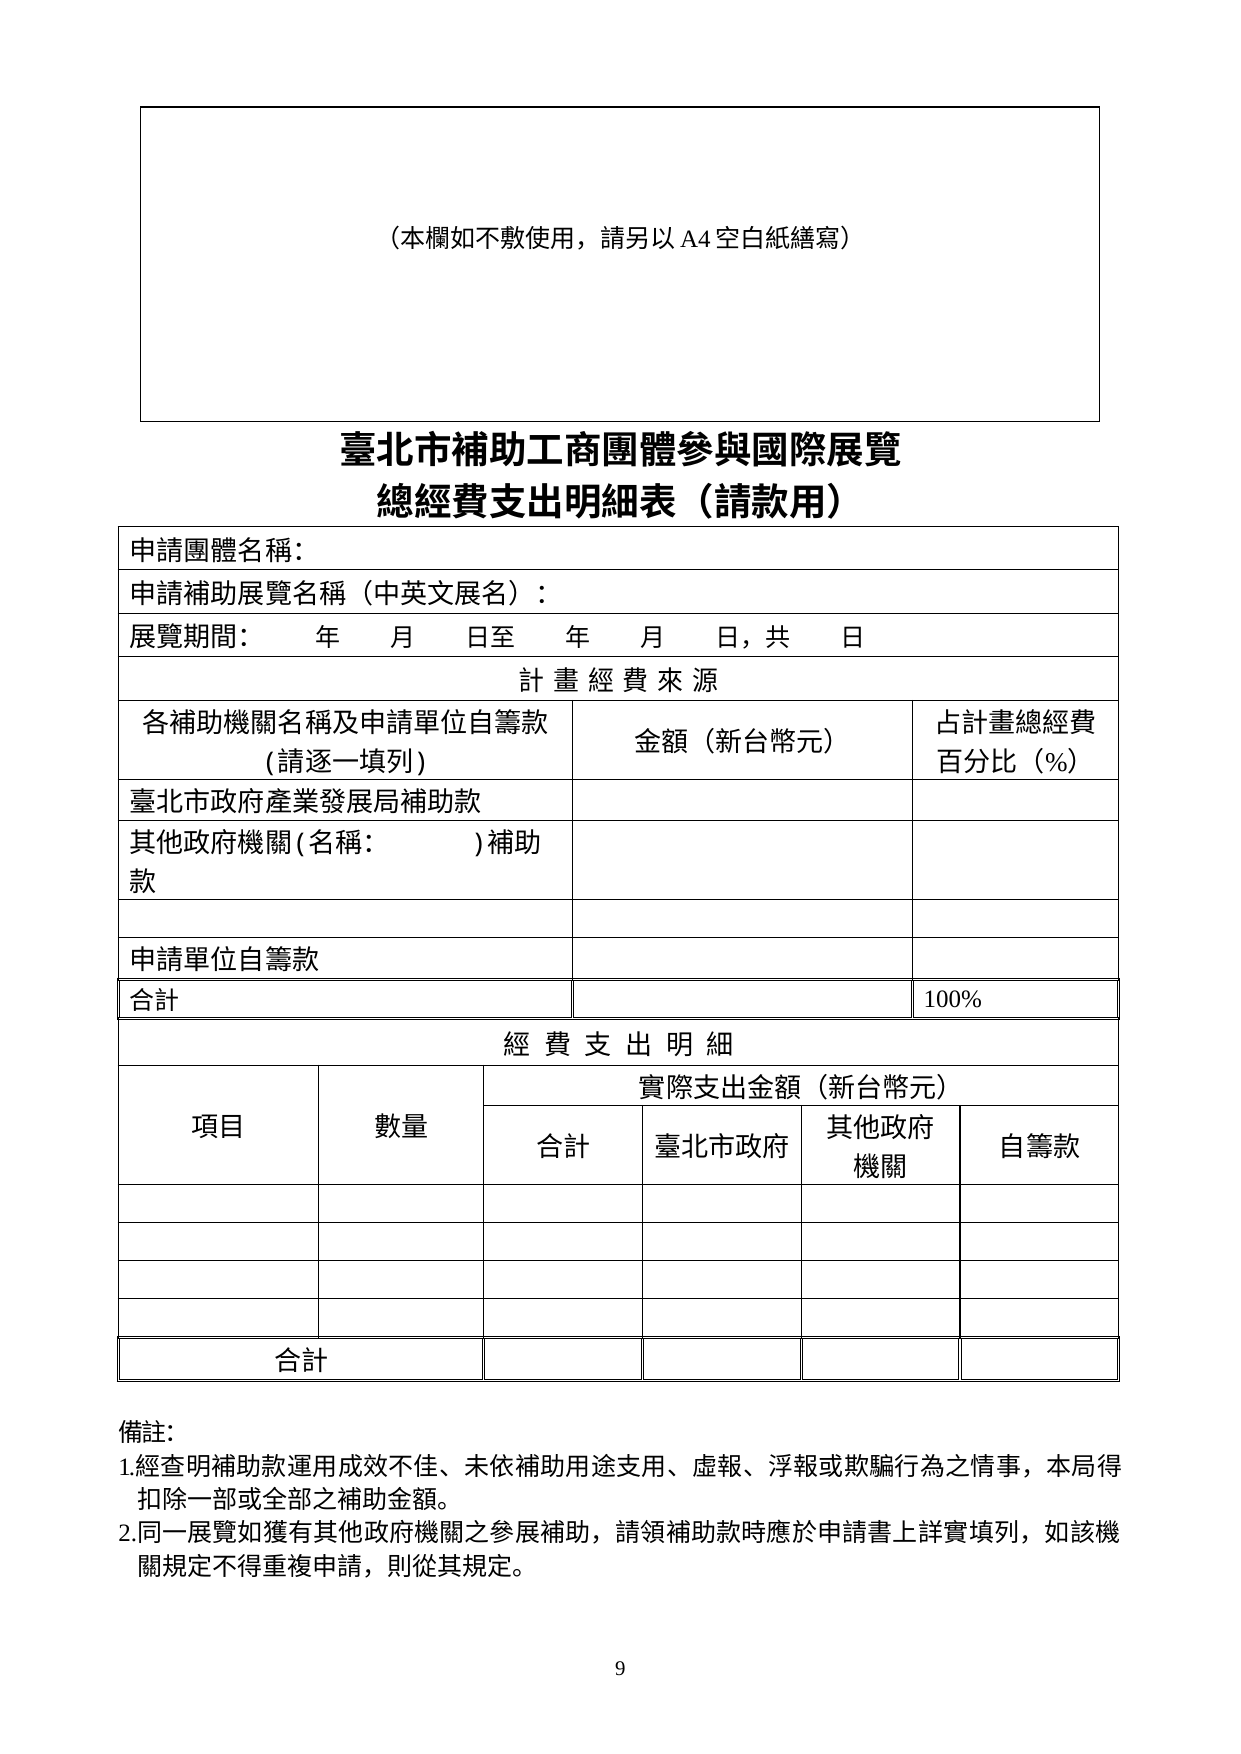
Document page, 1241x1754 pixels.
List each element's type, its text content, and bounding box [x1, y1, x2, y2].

text 臺北市補助工商團體參與國際展覽 [118, 422, 1122, 474]
table_cell [573, 938, 912, 978]
table_cell （本欄如不敷使用，請另以A4空白紙繕寫） [141, 108, 1099, 421]
table_cell 合計 [120, 981, 571, 1017]
table_cell [913, 900, 1118, 937]
table_cell [319, 1261, 483, 1298]
table_cell [119, 1299, 318, 1336]
table_cell [961, 1185, 1118, 1222]
table_cell [573, 821, 912, 899]
table_cell [643, 1261, 801, 1298]
table_cell 經 費 支 出 明 細 [119, 1020, 1118, 1064]
table_cell 金額（新台幣元） [573, 701, 912, 779]
table_cell [913, 780, 1118, 820]
text 備註： [118, 1415, 1122, 1448]
table_cell [573, 900, 912, 937]
table_cell [119, 1185, 318, 1222]
table_cell [913, 938, 1118, 978]
table_cell [485, 1339, 641, 1378]
table_cell 實際支出金額（新台幣元） [484, 1066, 1118, 1105]
table_cell 合計 [484, 1106, 642, 1184]
text 2.同一展覽如獲有其他政府機關之參展補助，請領補助款時應於申請書上詳實填列，如該機關規定不得重複申請，則從其規定。 [118, 1515, 1122, 1582]
table_cell [574, 981, 911, 1017]
table_header 申請團體名稱： [119, 527, 1118, 569]
table_cell [802, 1299, 959, 1336]
table_cell 項目 [119, 1066, 318, 1184]
table_cell 自籌款 [961, 1106, 1118, 1184]
table_cell [961, 1261, 1118, 1298]
table_cell [484, 1261, 642, 1298]
table_cell [961, 1223, 1118, 1260]
table_cell [913, 821, 1118, 899]
table_cell 各補助機關名稱及申請單位自籌款(請逐一填列) [119, 701, 572, 779]
table_cell 臺北市政府產業發展局補助款 [119, 780, 572, 820]
table_cell [962, 1339, 1117, 1378]
table_cell 數量 [319, 1066, 483, 1184]
table_cell [319, 1223, 483, 1260]
table_cell 展覽期間： 年 月 日至 年 月 日，共 日 [119, 614, 1118, 656]
table_cell [573, 780, 912, 820]
table_cell [802, 1223, 959, 1260]
table_cell [319, 1185, 483, 1222]
table_cell [802, 1261, 959, 1298]
table_cell 申請補助展覽名稱（中英文展名）： [119, 570, 1118, 613]
table_cell [961, 1299, 1118, 1336]
table_cell [643, 1299, 801, 1336]
table_cell [484, 1299, 642, 1336]
table_cell [643, 1185, 801, 1222]
table_cell [119, 1223, 318, 1260]
table_cell [484, 1185, 642, 1222]
table_cell [802, 1185, 959, 1222]
text 總經費支出明細表（請款用） [118, 474, 1122, 526]
text 1.經查明補助款運用成效不佳、未依補助用途支用、虛報、浮報或欺騙行為之情事，本局得扣除一部或全部之補助金額。 [118, 1448, 1122, 1515]
table_cell [644, 1339, 800, 1378]
table_cell 其他政府 機關 [802, 1106, 959, 1184]
table_cell 計畫經費來源 [119, 657, 1118, 700]
table_cell [484, 1223, 642, 1260]
table_cell [119, 900, 572, 937]
table_cell [119, 1261, 318, 1298]
table_cell [803, 1339, 958, 1378]
table_cell 申請單位自籌款 [119, 938, 572, 978]
table_cell 其他政府機關(名稱： )補助款 [119, 821, 572, 899]
table_cell [643, 1223, 801, 1260]
table_cell 合計 [120, 1339, 482, 1378]
table_cell [319, 1299, 483, 1336]
table_cell 占計畫總經費百分比（%） [913, 701, 1118, 779]
table_cell 臺北市政府 [643, 1106, 801, 1184]
table_cell 100% [914, 981, 1117, 1017]
